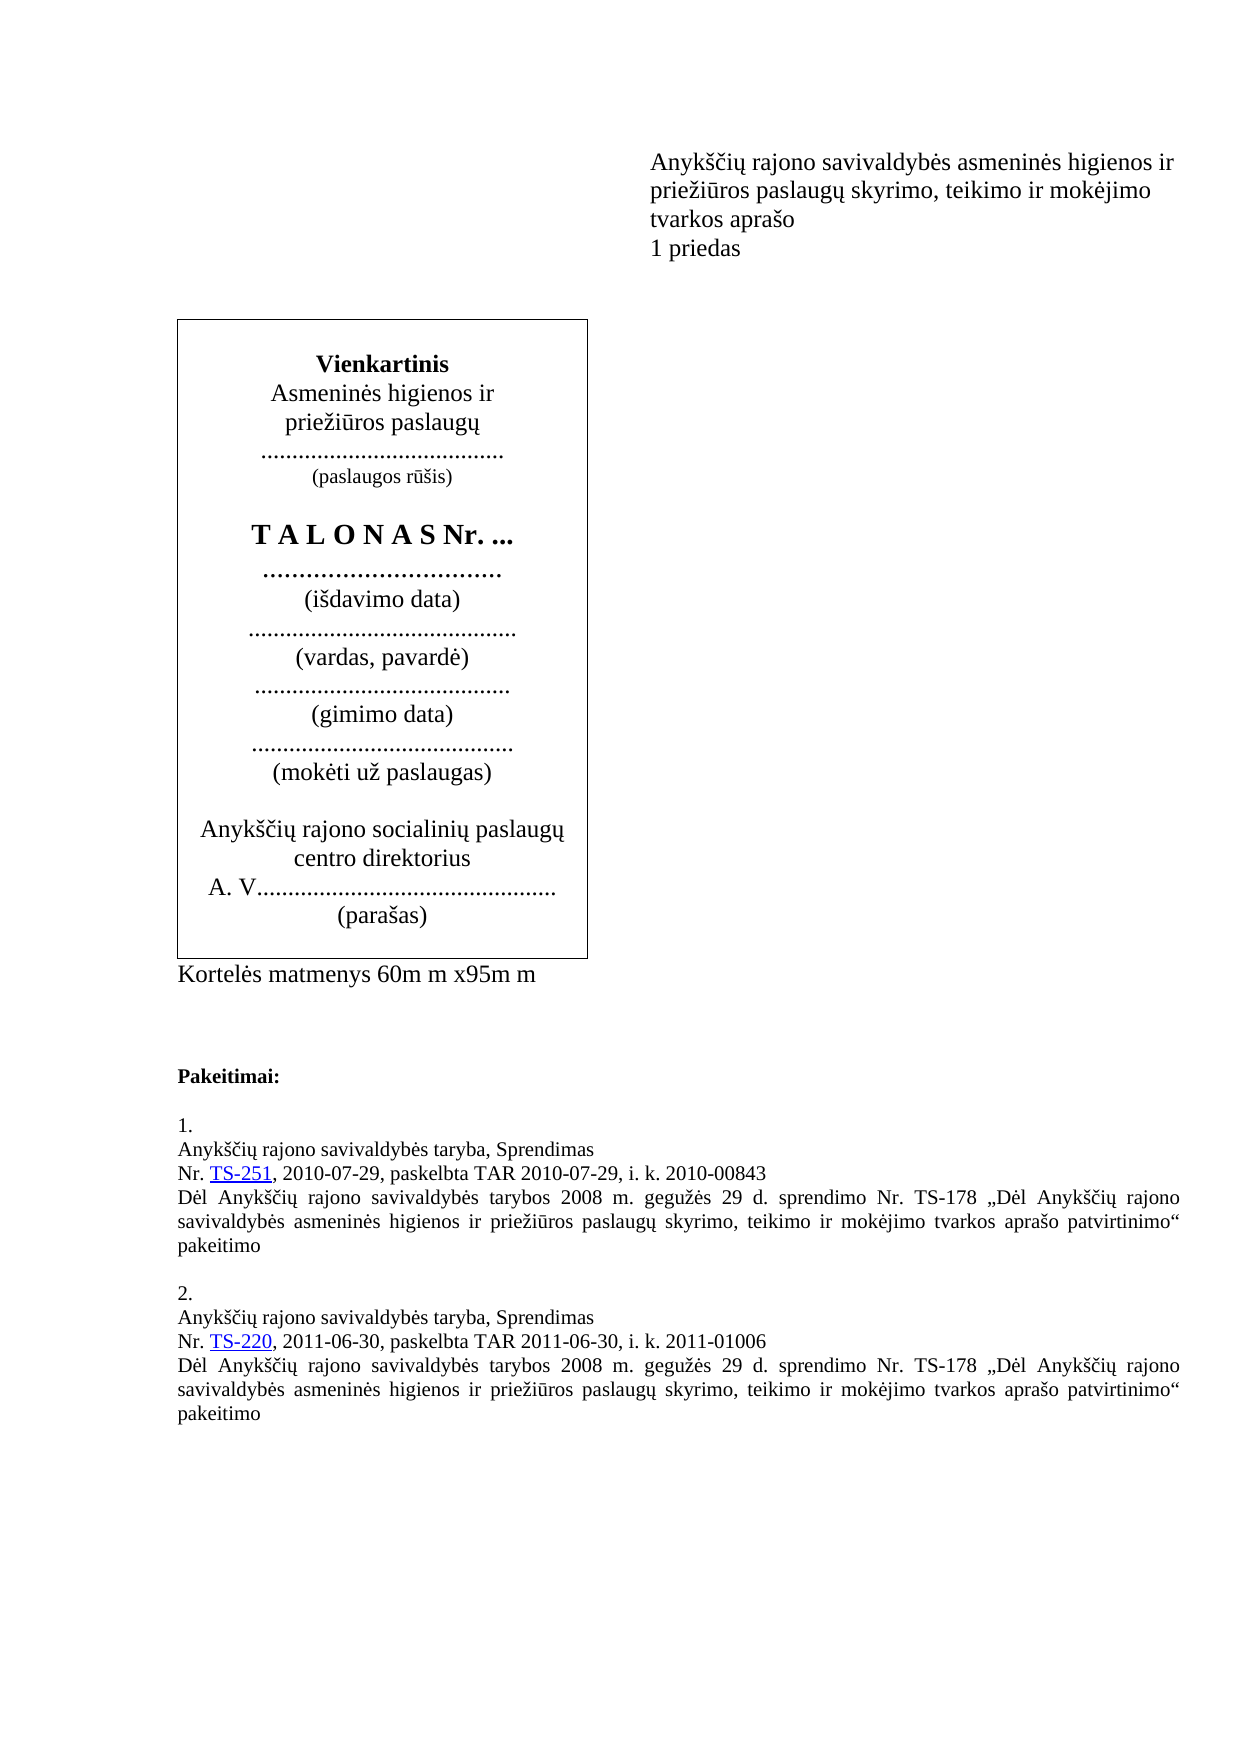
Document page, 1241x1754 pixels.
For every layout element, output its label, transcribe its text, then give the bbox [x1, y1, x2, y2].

table_header Vienkartinis Asmeninės higienos ir priežiūros paslaugų ....................................... (paslaugos rūšis) T A L O N A S Nr. ... ................................. (išdavimo data) ........................................... (vardas, pavardė) ......................................... (gimimo data) .......................................... (mokėti už paslaugas) Anykščių rajono socialinių paslaugų centro direktorius A. V................................................ (parašas) [178, 320, 587, 958]
text Nr. TS-220, 2011-06-30, paskelbta TAR 2011-06-30, i. k. 2011-01006 [177, 1329, 1181, 1353]
text 1 priedas [177, 233, 1181, 262]
text Dėl Anykščių rajono savivaldybės tarybos 2008 m. gegužės 29 d. sprendimo Nr. TS-178 „Dėl Anykščių rajono savivaldybės asmeninės higienos ir priežiūros paslaugų skyrimo, teikimo ir mokėjimo tvarkos aprašo patvirtinimo“ pakeitimo [177, 1353, 1181, 1425]
text priežiūros paslaugų skyrimo, teikimo ir mokėjimo [177, 176, 1181, 204]
text Pakeitimai: [177, 1064, 1181, 1088]
text 1. [177, 1113, 1181, 1137]
text tvarkos aprašo [177, 204, 1181, 233]
text Anykščių rajono savivaldybės taryba, Sprendimas [177, 1137, 1181, 1161]
text Nr. TS-251, 2010-07-29, paskelbta TAR 2010-07-29, i. k. 2010-00843 [177, 1161, 1181, 1185]
text Anykščių rajono savivaldybės asmeninės higienos ir [177, 147, 1181, 176]
text Anykščių rajono savivaldybės taryba, Sprendimas [177, 1305, 1181, 1329]
text Dėl Anykščių rajono savivaldybės tarybos 2008 m. gegužės 29 d. sprendimo Nr. TS-178 „Dėl Anykščių rajono savivaldybės asmeninės higienos ir priežiūros paslaugų skyrimo, teikimo ir mokėjimo tvarkos aprašo patvirtinimo“ pakeitimo [177, 1185, 1181, 1257]
text 2. [177, 1281, 1181, 1305]
text Kortelės matmenys 60m m x95m m [177, 959, 1181, 988]
